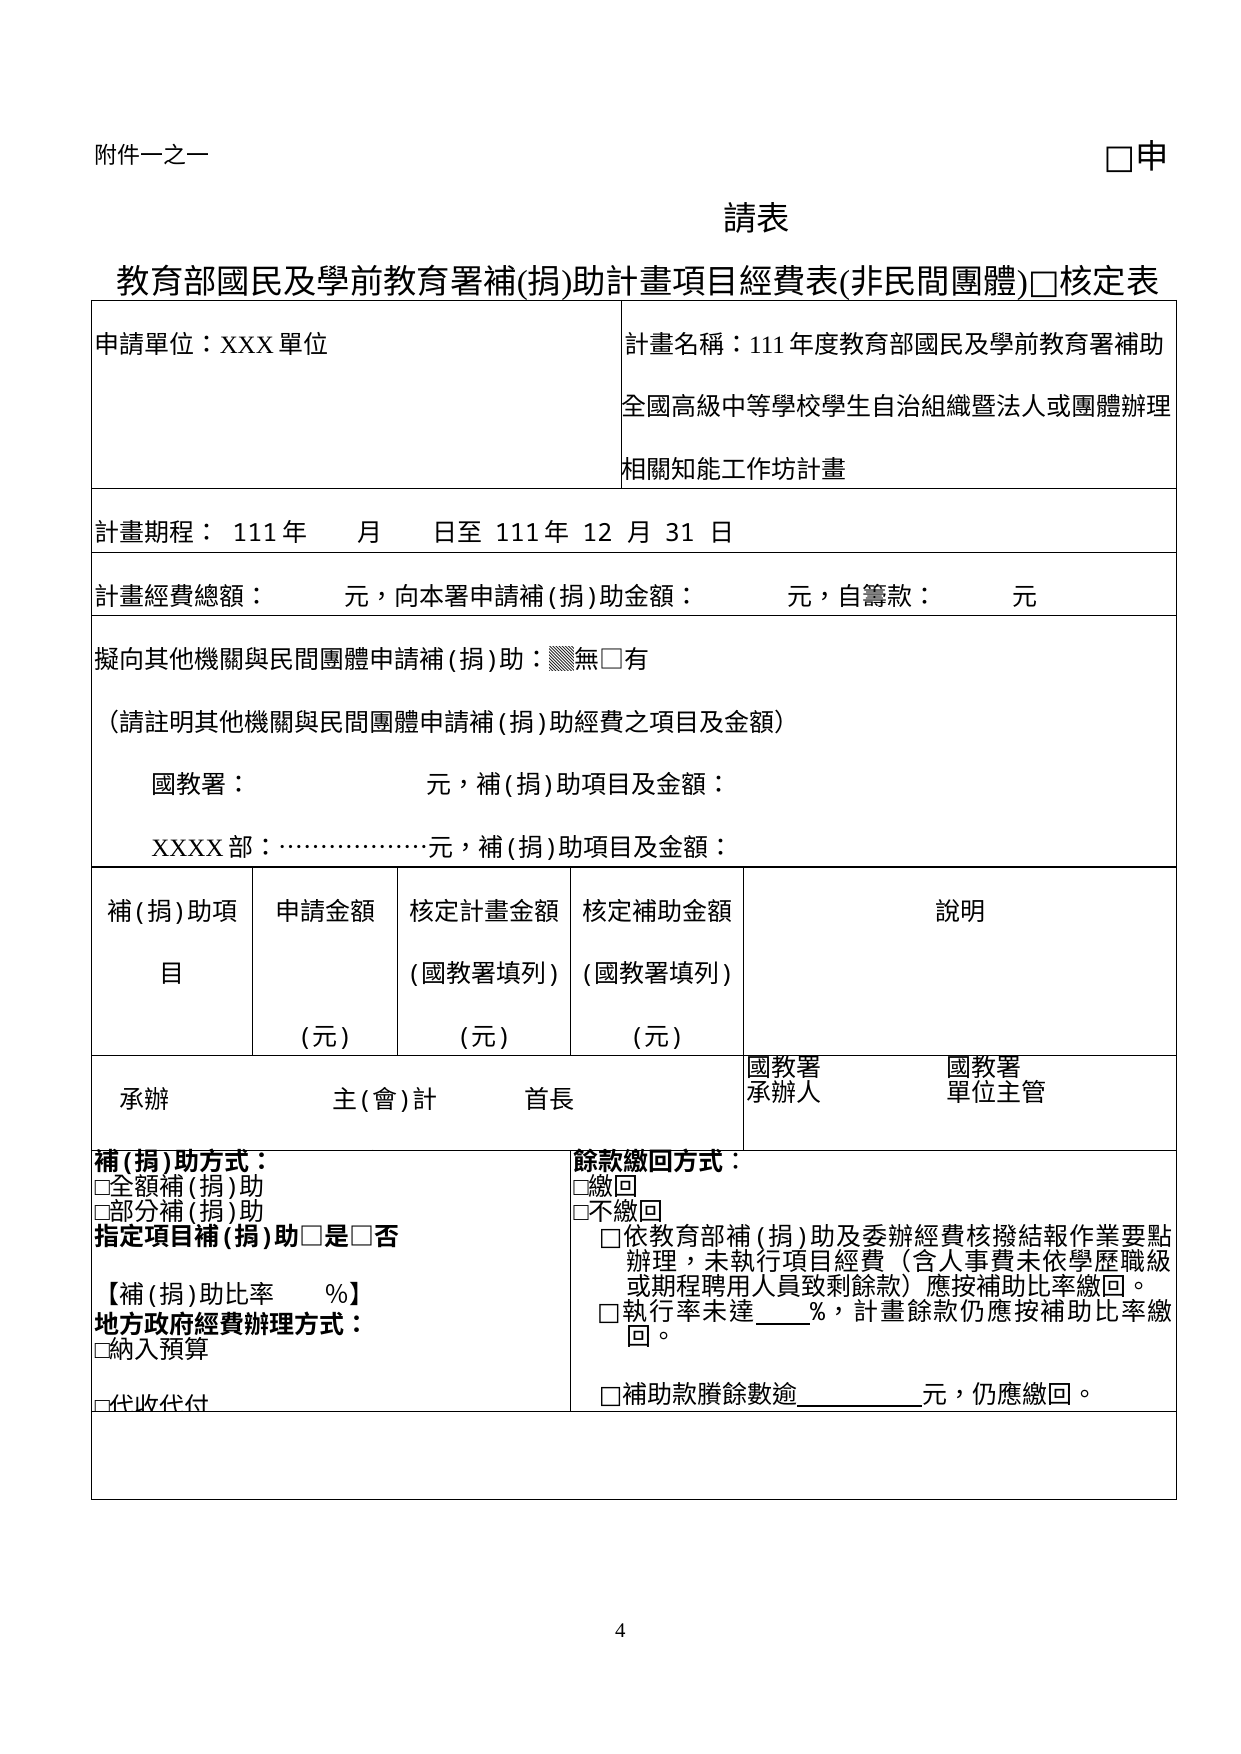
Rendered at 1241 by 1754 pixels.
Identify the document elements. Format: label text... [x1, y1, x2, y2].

table_cell [1177, 866, 1184, 1055]
table_cell [1177, 552, 1184, 615]
table_cell 計畫名稱：111年度教育部國民及學前教育署補助全國高級中等學校學生自治組織暨法人或團體辦理相關知能工作坊計畫 [622, 301, 1176, 488]
table_cell 擬向其他機關與民間團體申請補(捐)助：▓無□有 （請註明其他機關與民間團體申請補(捐)助經費之項目及金額） 國教署： 元，補(捐)助項目及金額： XXXX部：………………元，補(捐)助項目及金額： [92, 616, 1176, 866]
table_cell 計畫經費總額： 元，向本署申請補(捐)助金額： 元，自籌款： 元 [92, 553, 1176, 615]
table_cell [1177, 1411, 1184, 1499]
table_cell 補(捐)助方式： □全額補(捐)助 □部分補(捐)助 指定項目補(捐)助□是□否 【補(捐)助比率 ％】 地方政府經費辦理方式： □納入預算 □代收代付 □非屬地方政府 [92, 1151, 570, 1411]
table_cell 計畫期程： 111年 月 日至 111年 12 月 31 日 [92, 489, 1176, 552]
table_cell [1177, 300, 1184, 488]
table_cell 備註： 本表適用政府機關(構)、公私立學校、特種基金及行政法人。 各計畫執行單位應事先擬訂經費支用項目，並於本表說明欄詳實敘明。 各執行單位經費動支應依中央政府各項經費支用規定、本署各計畫補(捐)助要點及本要點經費編列基準表規定辦理。 上述中央政府經費支用規定，得逕於「行政院主計總處網站-友善經費報支專區-內審規定」查詢參考。 非指定項目補(捐)助，說明欄位新增支用項目，得由執行單位循內部行政程序自行辦理。 同一計畫向本署及其他機關申請補(捐)助時，應於計畫項目經費申請表內，詳列向本署及其他機關申請補助之項目及金額，如有隱匿不實或造假情事，本署應撤銷該補(捐)助案件，並收回已撥付款項。 補(捐)助計畫除依本要點第4點規定之情形外，以不補(捐)助人事費、加班費、內部場地使用費及行政管理費為原則。 申請補(捐)助經費，其計畫執行涉及須依「政府機關政策文宣規劃執行注意事項」、預算法第62條之1及其執行原則等相關規定辦理者，應明確標示其為「廣告」，且揭示贊助機關（教育部國民及學前教育署）名稱，並不得以置入性行銷方式進行。 [92, 1412, 1176, 1499]
table_cell [1177, 615, 1184, 866]
table_cell 申請單位：XXX單位 [92, 301, 621, 488]
table_cell 教育部國民及學前教育署補(捐)助計畫項目經費表(非民間團體)□核定表 [92, 237, 1184, 300]
table_cell 承辦 主(會)計 首長 單位 單位 [92, 1056, 743, 1150]
table_cell [1177, 1055, 1184, 1150]
table_header □申請表 [720, 112, 1184, 237]
table_cell [1177, 1150, 1184, 1411]
table_cell [1177, 488, 1184, 552]
table_cell 申請金額 (元) [253, 868, 397, 1055]
table_header [397, 112, 519, 237]
table_cell 說明 [744, 868, 1176, 1055]
table_cell 核定補助金額 (國教署填列) (元) [571, 868, 743, 1055]
table_cell 核定計畫金額(國教署填列) (元) [398, 868, 570, 1055]
table_cell 國教署 國教署 承辦人 單位主管 [744, 1056, 1176, 1150]
table_header 附件一之一 [92, 112, 397, 237]
table_cell 補(捐)助項目 [92, 868, 252, 1055]
table_cell 餘款繳回方式： □繳回 □不繳回 □依教育部補(捐)助及委辦經費核撥結報作業要點辦理，未執行項目經費（含人事費未依學歷職級或期程聘用人員致剩餘款）應按補助比率繳回。 □執行率未達 %，計畫餘款仍應按補助比率繳回。 □補助款賸餘數逾 元，仍應繳回。 [571, 1151, 1176, 1411]
table_header [519, 112, 720, 237]
